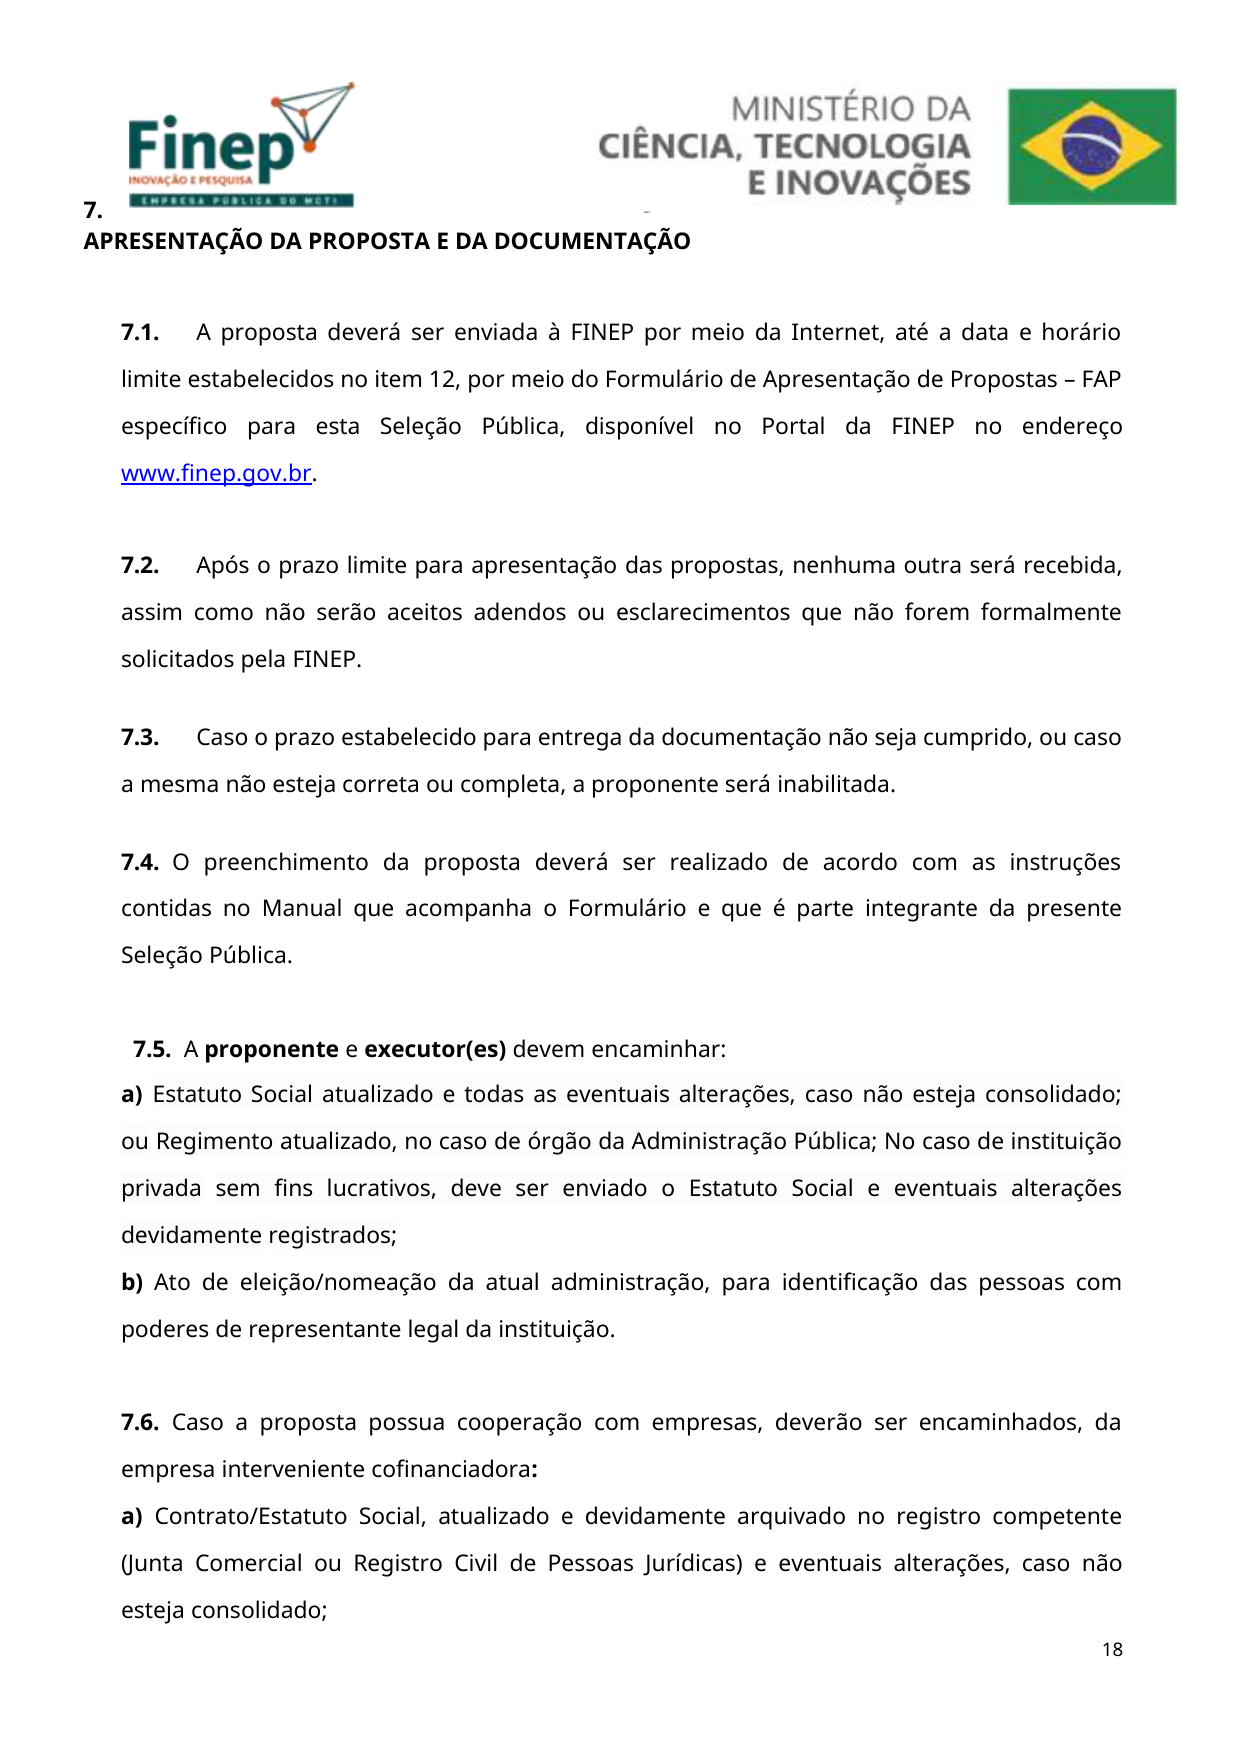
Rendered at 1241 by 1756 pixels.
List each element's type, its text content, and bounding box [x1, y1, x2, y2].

list APRESENTAÇÃO DA PROPOSTA E DA DOCUMENTAÇÃO [83, 194, 1188, 256]
list Ato de eleição/nomeação da atual administração, para identificação das pessoas com poderes de representante legal da instituição. [121, 1266, 1123, 1344]
list Após o prazo limite para apresentação das propostas, nenhuma outra será recebida, assim como não serão aceitos adendos ou esclarecimentos que não forem formalmente solicitados pela FINEP. [121, 549, 1123, 674]
list Caso o prazo estabelecido para entrega da documentação não seja cumprido, ou caso a mesma não esteja correta ou completa, a proponente será inabilitada. [121, 721, 1123, 799]
list A proposta deverá ser enviada à FINEP por meio da Internet, até a data e horário limite estabelecidos no item 12, por meio do Formulário de Apresentação de Propostas – FAP específico para esta Seleção Pública, disponível no Portal da FINEP no endereço www.finep.gov.br. [121, 316, 1123, 488]
list Contrato/Estatuto Social, atualizado e devidamente arquivado no registro competente (Junta Comercial ou Registro Civil de Pessoas Jurídicas) e eventuais alterações, caso não esteja consolidado; [121, 1500, 1123, 1625]
list Caso a proposta possua cooperação com empresas, deverão ser encaminhados, da empresa interveniente cofinanciadora: [121, 1406, 1123, 1484]
list A proponente e executor(es) devem encaminhar: [133, 1033, 1188, 1064]
list O preenchimento da proposta deverá ser realizado de acordo com as instruções contidas no Manual que acompanha o Formulário e que é parte integrante da presente Seleção Pública. [121, 846, 1123, 971]
list Estatuto Social atualizado e todas as eventuais alterações, caso não esteja consolidado; ou Regimento atualizado, no caso de órgão da Administração Pública; No caso de instituição privada sem fins lucrativos, deve ser enviado o Estatuto Social e eventuais alterações devidamente registrados; [121, 1078, 1123, 1250]
